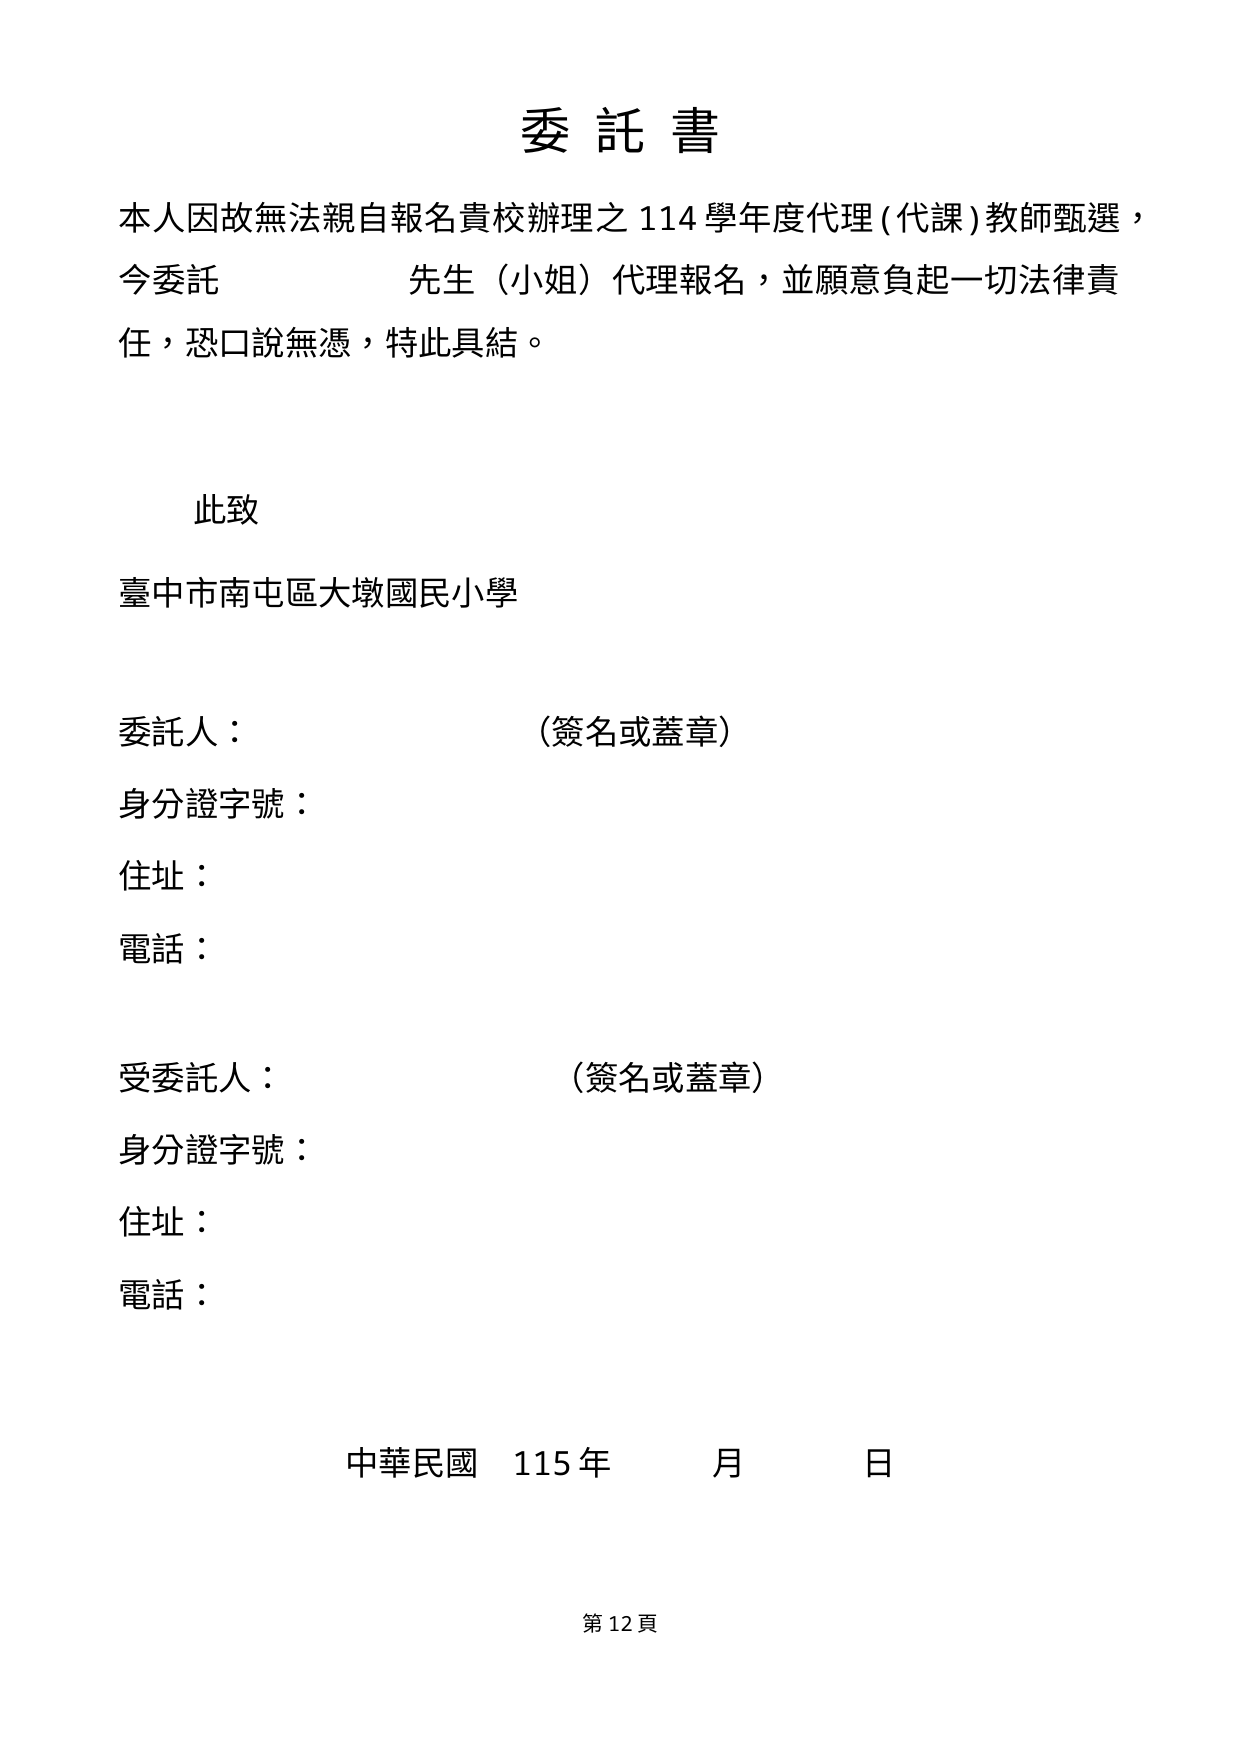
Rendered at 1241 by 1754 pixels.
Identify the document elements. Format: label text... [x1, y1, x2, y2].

text 本人因故無法親自報名貴校辦理之114學年度代理(代課)教師甄選，今委託 先生（小姐）代理報名，並願意負起一切法律責任，恐口說無憑，特此具結。 [118, 174, 1122, 362]
text 身分證字號： [118, 1124, 1122, 1172]
text 中華民國 115年 月 日 [118, 1437, 1122, 1486]
text 委託人： （簽名或蓋章） [118, 705, 1122, 754]
text 住址： [118, 1196, 1122, 1244]
text 電話： [118, 1268, 1122, 1317]
text 住址： [118, 850, 1122, 898]
text 臺中市南屯區大墩國民小學 [118, 549, 1122, 612]
text 電話： [118, 922, 1122, 971]
text 此致 [118, 466, 1122, 528]
text 受委託人： （簽名或蓋章） [118, 1051, 1122, 1100]
text 身分證字號： [118, 778, 1122, 826]
text 委 託 書 [118, 91, 1122, 164]
